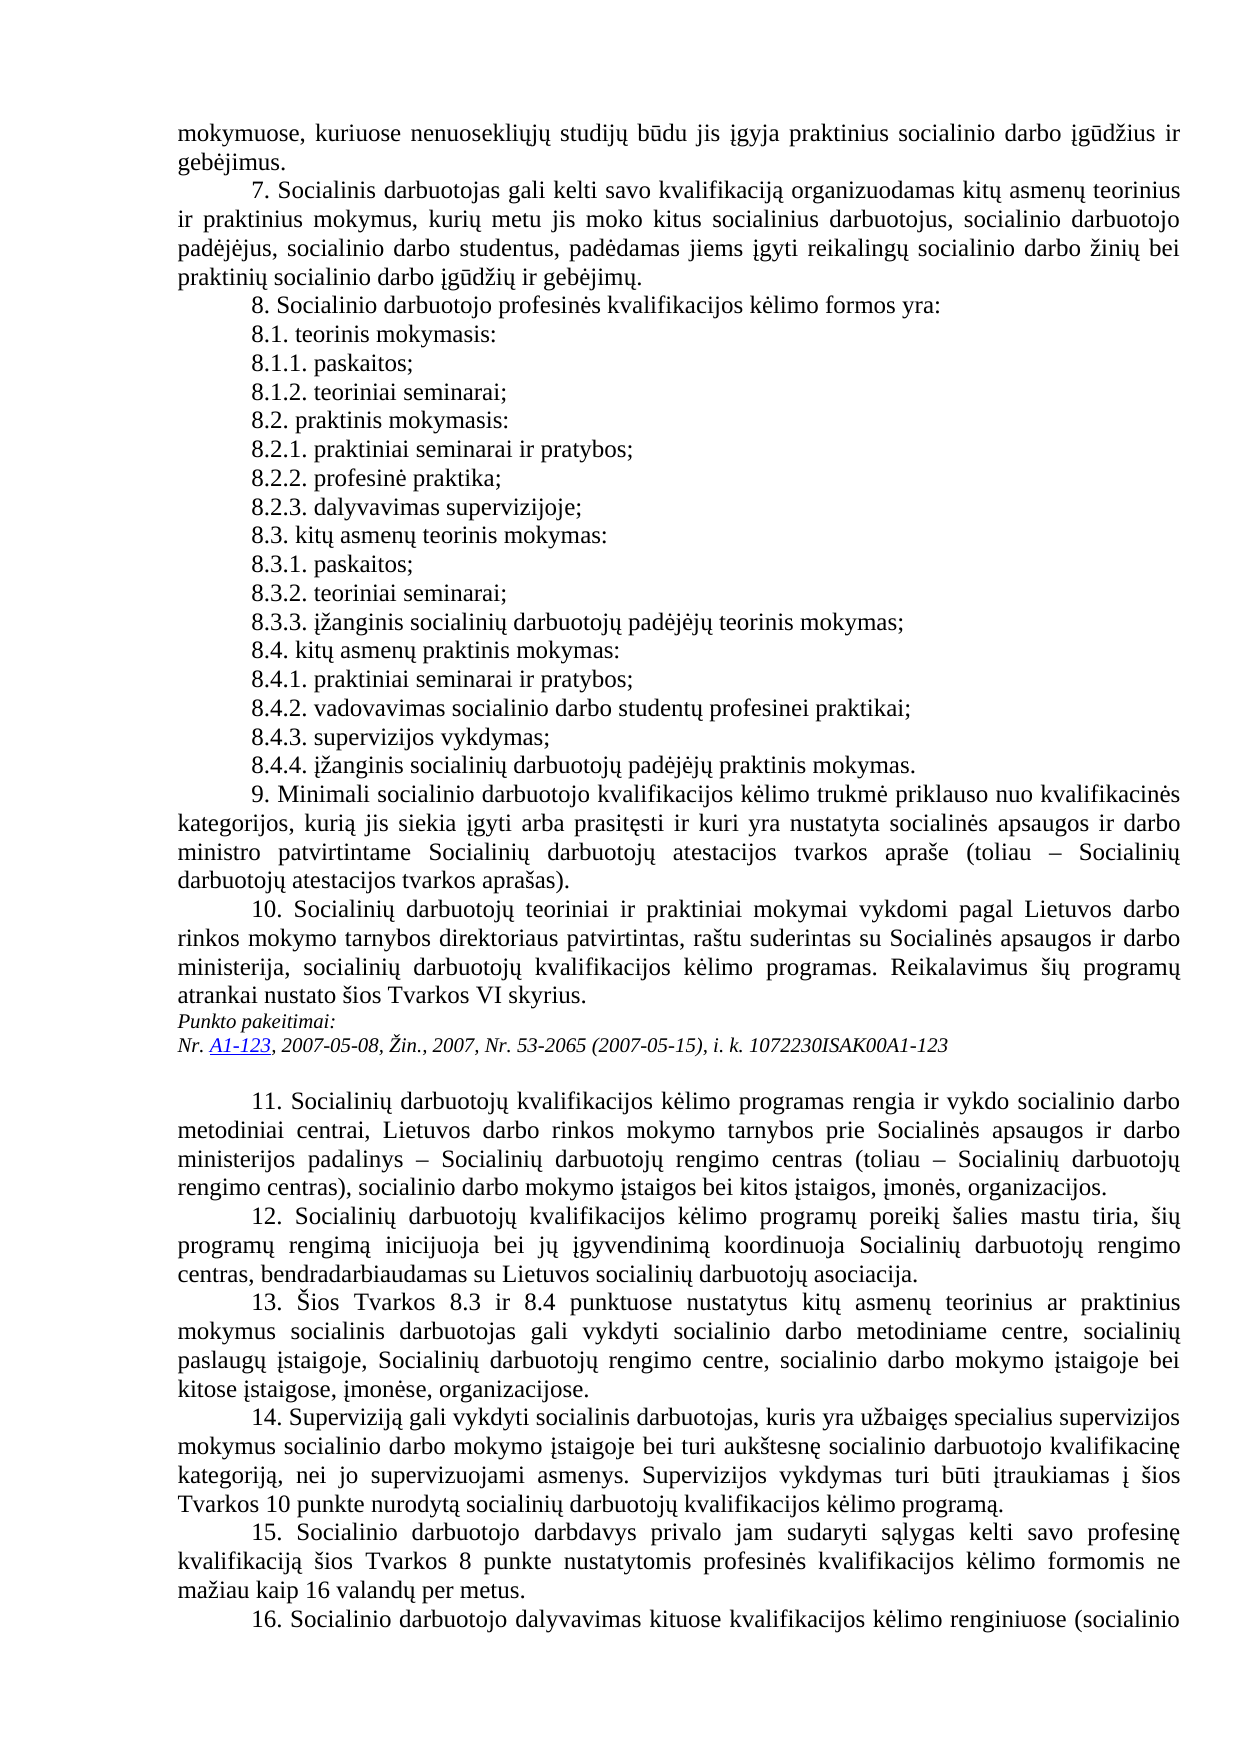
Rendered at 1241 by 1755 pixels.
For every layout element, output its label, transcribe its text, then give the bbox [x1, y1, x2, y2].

text 11. Socialinių darbuotojų kvalifikacijos kėlimo programas rengia ir vykdo socialinio darbo metodiniai centrai, Lietuvos darbo rinkos mokymo tarnybos prie Socialinės apsaugos ir darbo ministerijos padalinys – Socialinių darbuotojų rengimo centras (toliau – Socialinių darbuotojų rengimo centras), socialinio darbo mokymo įstaigos bei kitos įstaigos, įmonės, organizacijos. [177, 1086, 1181, 1201]
text 8.4.3. supervizijos vykdymas; [177, 722, 1181, 751]
text 8.1.1. paskaitos; [177, 348, 1181, 377]
text 8.4.2. vadovavimas socialinio darbo studentų profesinei praktikai; [177, 693, 1181, 722]
text 8.3.1. paskaitos; [177, 549, 1181, 578]
text Punkto pakeitimai: [177, 1009, 1181, 1033]
text mokymuose, kuriuose nenuosekliųjų studijų būdu jis įgyja praktinius socialinio darbo įgūdžius ir gebėjimus. [177, 118, 1181, 176]
text Nr. A1-123, 2007-05-08, Žin., 2007, Nr. 53-2065 (2007-05-15), i. k. 1072230ISAK00A1-123 [177, 1033, 1181, 1057]
text 8.2. praktinis mokymasis: [177, 406, 1181, 434]
text 8. Socialinio darbuotojo profesinės kvalifikacijos kėlimo formos yra: [177, 291, 1181, 319]
text 8.2.1. praktiniai seminarai ir pratybos; [177, 434, 1181, 463]
text 8.3.2. teoriniai seminarai; [177, 578, 1181, 607]
text 14. Superviziją gali vykdyti socialinis darbuotojas, kuris yra užbaigęs specialius supervizijos mokymus socialinio darbo mokymo įstaigoje bei turi aukštesnę socialinio darbuotojo kvalifikacinę kategoriją, nei jo supervizuojami asmenys. Supervizijos vykdymas turi būti įtraukiamas į šios Tvarkos 10 punkte nurodytą socialinių darbuotojų kvalifikacijos kėlimo programą. [177, 1402, 1181, 1517]
text 8.3. kitų asmenų teorinis mokymas: [177, 521, 1181, 549]
text 8.4.4. įžanginis socialinių darbuotojų padėjėjų praktinis mokymas. [177, 751, 1181, 779]
text 8.4.1. praktiniai seminarai ir pratybos; [177, 664, 1181, 693]
text 8.1. teorinis mokymasis: [177, 319, 1181, 348]
text 12. Socialinių darbuotojų kvalifikacijos kėlimo programų poreikį šalies mastu tiria, šių programų rengimą inicijuoja bei jų įgyvendinimą koordinuoja Socialinių darbuotojų rengimo centras, bendradarbiaudamas su Lietuvos socialinių darbuotojų asociacija. [177, 1201, 1181, 1287]
text 8.4. kitų asmenų praktinis mokymas: [177, 636, 1181, 664]
text 15. Socialinio darbuotojo darbdavys privalo jam sudaryti sąlygas kelti savo profesinę kvalifikaciją šios Tvarkos 8 punkte nustatytomis profesinės kvalifikacijos kėlimo formomis ne mažiau kaip 16 valandų per metus. [177, 1517, 1181, 1604]
text 10. Socialinių darbuotojų teoriniai ir praktiniai mokymai vykdomi pagal Lietuvos darbo rinkos mokymo tarnybos direktoriaus patvirtintas, raštu suderintas su Socialinės apsaugos ir darbo ministerija, socialinių darbuotojų kvalifikacijos kėlimo programas. Reikalavimus šių programų atrankai nustato šios Tvarkos VI skyrius. [177, 894, 1181, 1009]
text 16. Socialinio darbuotojo dalyvavimas kituose kvalifikacijos kėlimo renginiuose (socialinio [177, 1604, 1181, 1632]
text 8.1.2. teoriniai seminarai; [177, 377, 1181, 406]
text 8.3.3. įžanginis socialinių darbuotojų padėjėjų teorinis mokymas; [177, 607, 1181, 636]
text 7. Socialinis darbuotojas gali kelti savo kvalifikaciją organizuodamas kitų asmenų teorinius ir praktinius mokymus, kurių metu jis moko kitus socialinius darbuotojus, socialinio darbuotojo padėjėjus, socialinio darbo studentus, padėdamas jiems įgyti reikalingų socialinio darbo žinių bei praktinių socialinio darbo įgūdžių ir gebėjimų. [177, 176, 1181, 291]
text 8.2.3. dalyvavimas supervizijoje; [177, 492, 1181, 521]
text 13. Šios Tvarkos 8.3 ir 8.4 punktuose nustatytus kitų asmenų teorinius ar praktinius mokymus socialinis darbuotojas gali vykdyti socialinio darbo metodiniame centre, socialinių paslaugų įstaigoje, Socialinių darbuotojų rengimo centre, socialinio darbo mokymo įstaigoje bei kitose įstaigose, įmonėse, organizacijose. [177, 1287, 1181, 1402]
text 8.2.2. profesinė praktika; [177, 463, 1181, 492]
text 9. Minimali socialinio darbuotojo kvalifikacijos kėlimo trukmė priklauso nuo kvalifikacinės kategorijos, kurią jis siekia įgyti arba prasitęsti ir kuri yra nustatyta socialinės apsaugos ir darbo ministro patvirtintame Socialinių darbuotojų atestacijos tvarkos apraše (toliau – Socialinių darbuotojų atestacijos tvarkos aprašas). [177, 779, 1181, 894]
